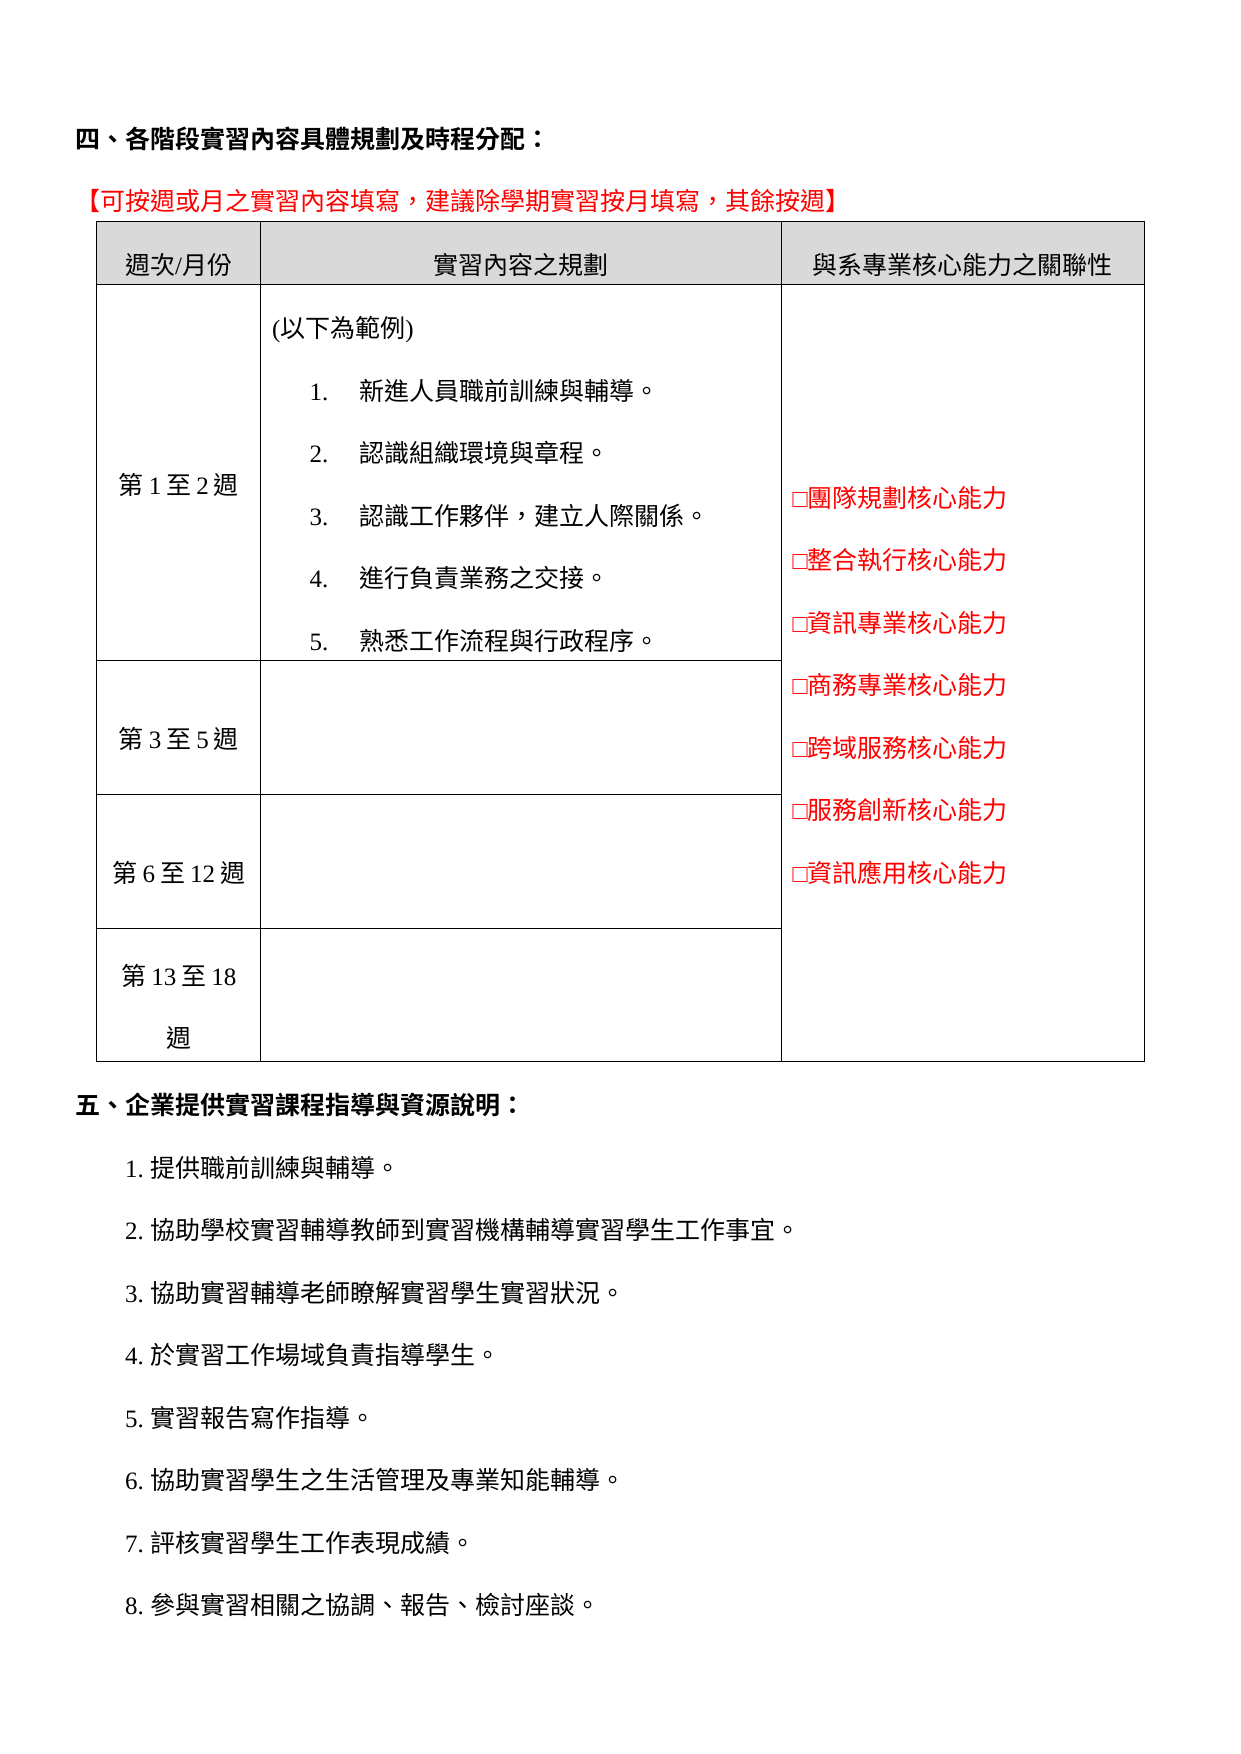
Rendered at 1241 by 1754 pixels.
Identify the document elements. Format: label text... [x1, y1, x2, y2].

text 8. 參與實習相關之協調、報告、檢討座談。 [125, 1562, 1165, 1625]
table_cell 第6至12週 [97, 795, 260, 928]
text 5. 實習報告寫作指導。 [125, 1375, 1165, 1437]
table_header 與系專業核心能力之關聯性 [782, 222, 1144, 284]
table_cell 第13至18週 [97, 929, 260, 1061]
table_cell (以下為範例) 新進人員職前訓練與輔導。 認識組織環境與章程。 認識工作夥伴，建立人際關係。 進行負責業務之交接。 熟悉工作流程與行政程序。 [261, 285, 781, 660]
table_cell [261, 795, 781, 928]
table_cell [261, 661, 781, 794]
table_cell 第1至2週 [97, 285, 260, 660]
text 【可按週或月之實習內容填寫，建議除學期實習按月填寫，其餘按週】 [75, 158, 1165, 221]
text 1. 提供職前訓練與輔導。 [125, 1125, 1165, 1187]
text 6. 協助實習學生之生活管理及專業知能輔導。 [125, 1437, 1165, 1500]
table_header 週次/月份 [97, 222, 260, 284]
table_cell □團隊規劃核心能力 □整合執行核心能力 □資訊專業核心能力 □商務專業核心能力 □跨域服務核心能力 □服務創新核心能力 □資訊應用核心能力 [782, 285, 1144, 1061]
text 五、企業提供實習課程指導與資源說明： [75, 1062, 1165, 1125]
text 2. 協助學校實習輔導教師到實習機構輔導實習學生工作事宜。 [125, 1187, 1165, 1250]
text 3. 協助實習輔導老師瞭解實習學生實習狀況。 [125, 1250, 1165, 1312]
text 4. 於實習工作場域負責指導學生。 [125, 1312, 1165, 1375]
text 四、各階段實習內容具體規劃及時程分配： [75, 96, 1165, 158]
table_header 實習內容之規劃 [261, 222, 781, 284]
text 7. 評核實習學生工作表現成績。 [125, 1500, 1165, 1562]
table_cell 第3至5週 [97, 661, 260, 794]
table_cell [261, 929, 781, 1061]
